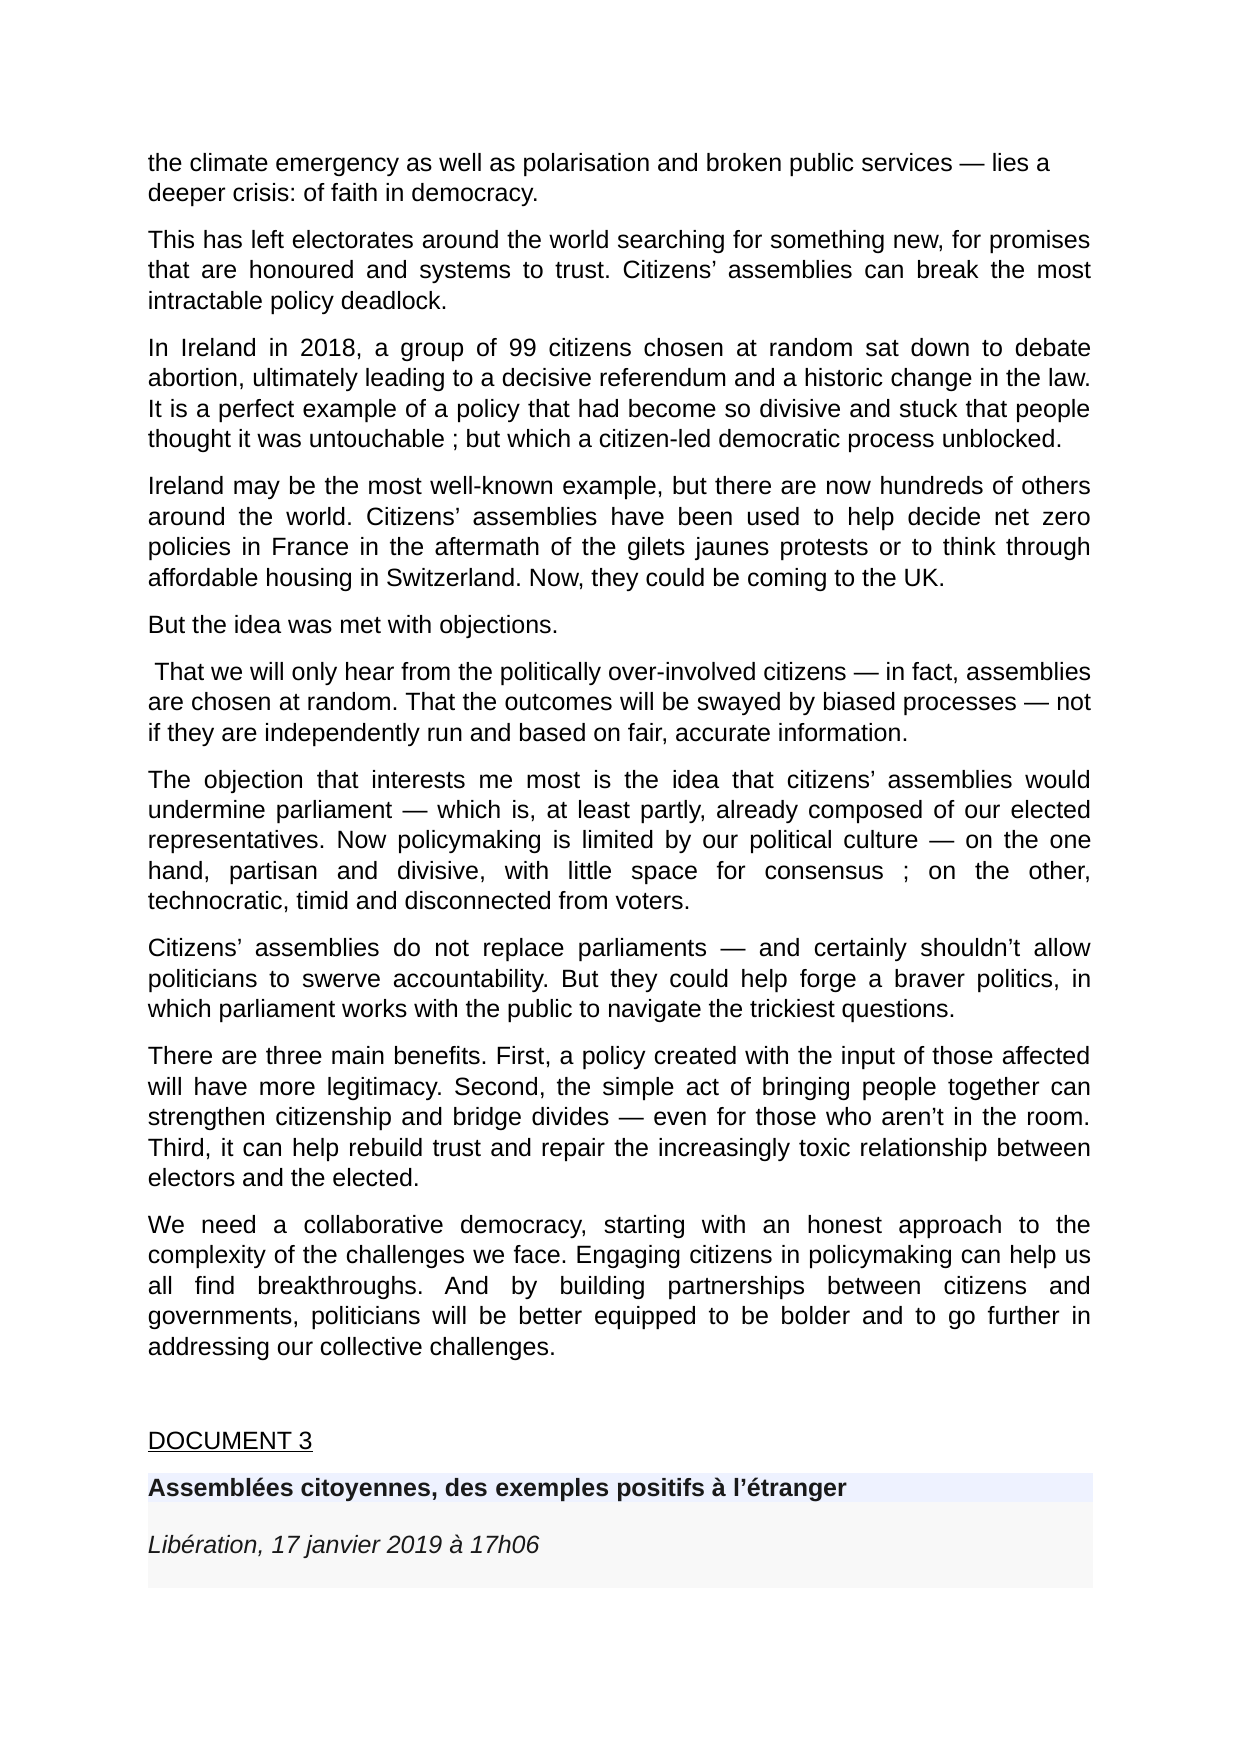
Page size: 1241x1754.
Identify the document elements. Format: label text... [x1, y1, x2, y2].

text the climate emergency as well as polarisation and broken public services — lies a deeper crisis: of faith in democracy. [148, 148, 1093, 207]
text That we will only hear from the politically over-involved citizens — in fact, assemblies are chosen at random. That the outcomes will be swayed by biased processes — not if they are independently run and based on fair, accurate information. [148, 657, 1093, 746]
text DOCUMENT 3 [148, 1426, 1093, 1455]
subtitle Assemblées citoyennes, des exemples positifs à l’étranger [148, 1473, 1093, 1502]
text The objection that interests me most is the idea that citizens’ assemblies would undermine parliament — which is, at least partly, already composed of our elected representatives. Now policymaking is limited by our political culture — on the one hand, partisan and divisive, with little space for consensus ; on the other, technocratic, timid and disconnected from voters. [148, 765, 1093, 915]
text Citizens’ assemblies do not replace parliaments — and certainly shouldn’t allow politicians to swerve accountability. But they could help forge a braver politics, in which parliament works with the public to navigate the trickiest questions. [148, 933, 1093, 1023]
text Ireland may be the most well-known example, but there are now hundreds of others around the world. Citizens’ assemblies have been used to help decide net zero policies in France in the aftermath of the gilets jaunes protests or to think through affordable housing in Switzerland. Now, they could be coming to the UK. [148, 471, 1093, 591]
text In Ireland in 2018, a group of 99 citizens chosen at random sat down to debate abortion, ultimately leading to a decisive referendum and a historic change in the law. It is a perfect example of a policy that had become so divisive and stuck that people thought it was untouchable ; but which a citizen-led democratic process unblocked. [148, 333, 1093, 453]
text Libération, 17 janvier 2019 à 17h06 [148, 1531, 1093, 1559]
text But the idea was met with objections. [148, 610, 1093, 638]
text We need a collaborative democracy, starting with an honest approach to the complexity of the challenges we face. Engaging citizens in policymaking can help us all find breakthroughs. And by building partnerships between citizens and governments, politicians will be better equipped to be bolder and to go further in addressing our collective challenges. [148, 1210, 1093, 1361]
text This has left electorates around the world searching for something new, for promises that are honoured and systems to trust. Citizens’ assemblies can break the most intractable policy deadlock. [148, 225, 1093, 315]
text There are three main benefits. First, a policy created with the input of those affected will have more legitimacy. Second, the simple act of bringing people together can strengthen citizenship and bridge divides — even for those who aren’t in the room. Third, it can help rebuild trust and repair the increasingly toxic relationship between electors and the elected. [148, 1041, 1093, 1192]
